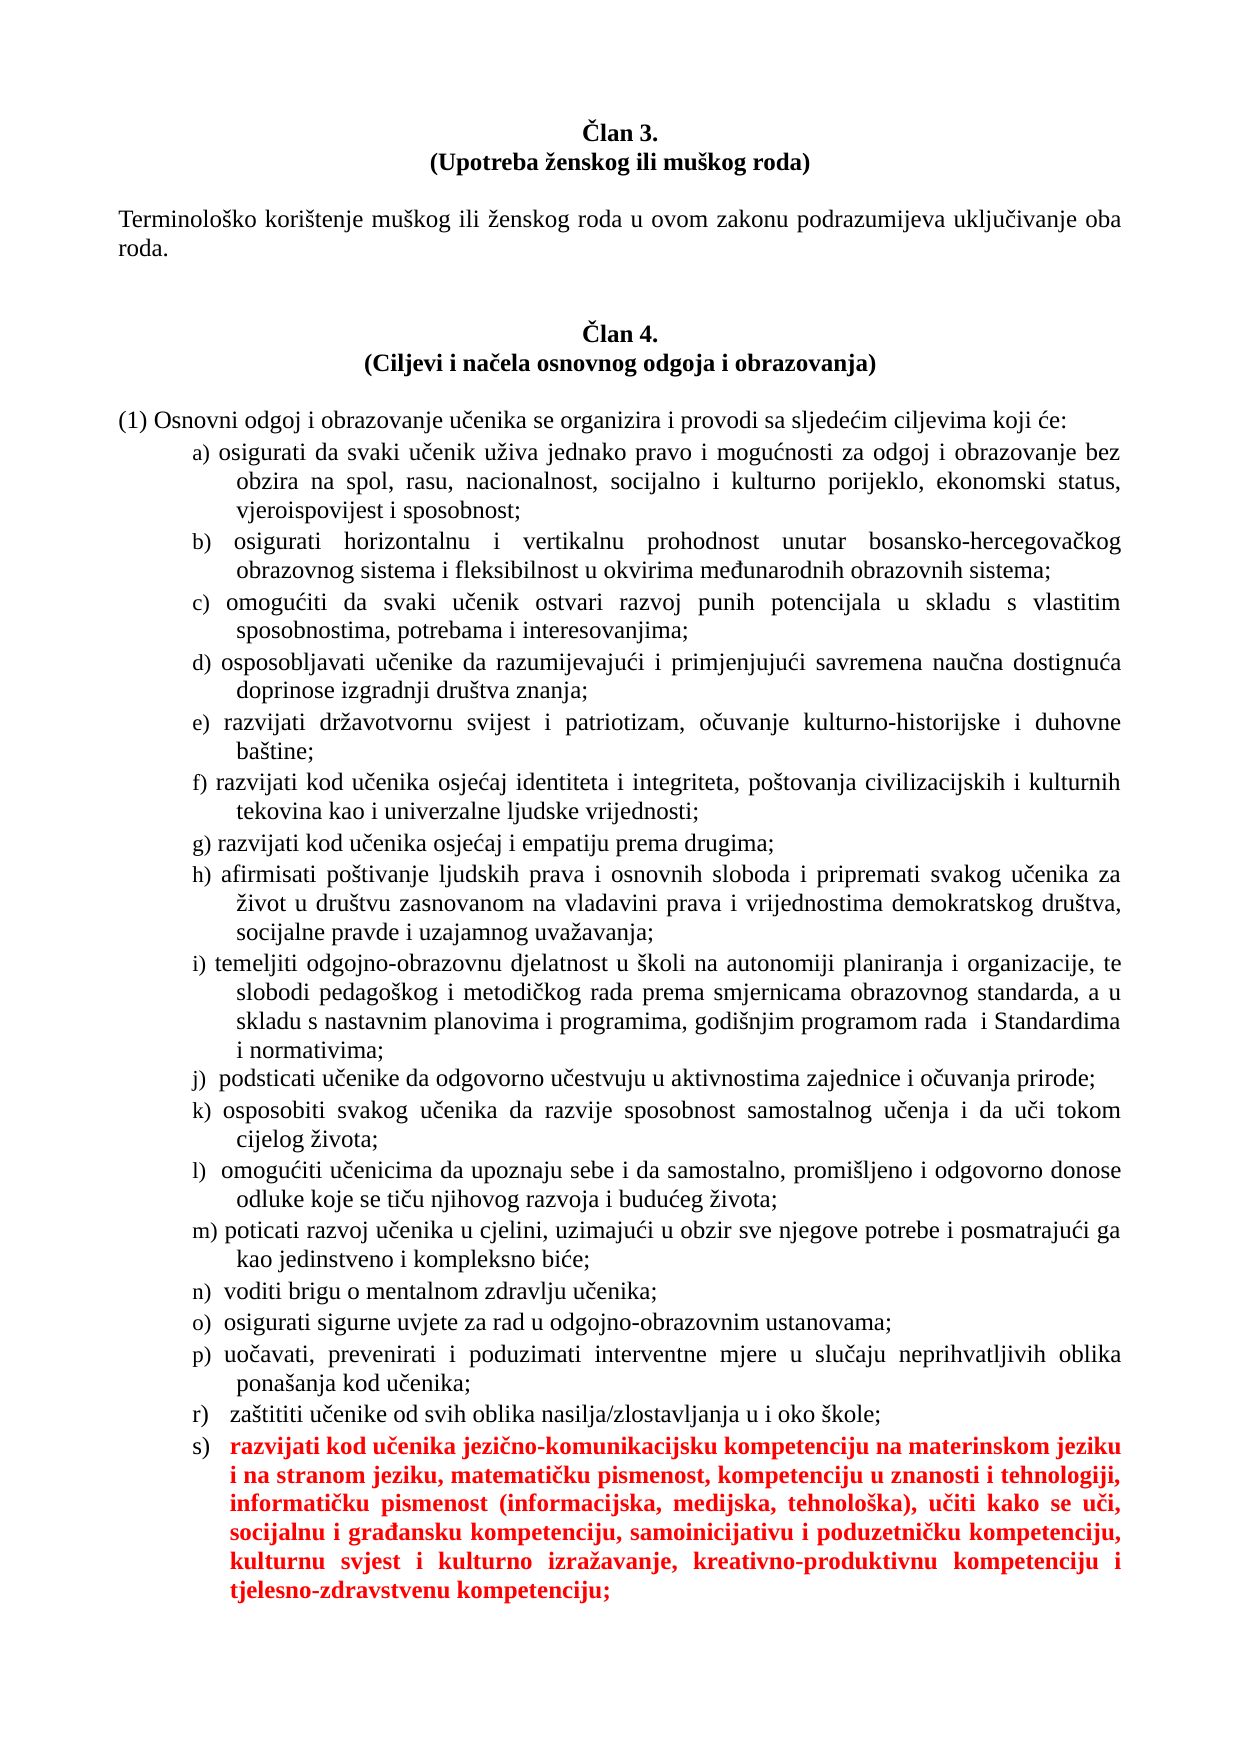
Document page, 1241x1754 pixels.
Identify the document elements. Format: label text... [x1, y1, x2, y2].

list voditi brigu o mentalnom zdravlju učenika; [192, 1276, 1122, 1305]
list osigurati horizontalnu i vertikalnu prohodnost unutar bosansko-hercegovačkog obrazovnog sistema i fleksibilnost u okvirima međunarodnih obrazovnih sistema; [192, 526, 1122, 584]
text Terminološko korištenje muškog ili ženskog roda u ovom zakonu podrazumijeva uključivanje oba roda. [118, 204, 1122, 262]
list zaštititi učenike od svih oblika nasilja/zlostavljanja u i oko škole; [192, 1399, 1122, 1428]
text Član 4. [118, 319, 1122, 348]
text (Ciljevi i načela osnovnog odgoja i obrazovanja) [118, 348, 1122, 377]
list afirmisati poštivanje ljudskih prava i osnovnih sloboda i pripremati svakog učenika za život u društvu zasnovanom na vladavini prava i vrijednostima demokratskog društva, socijalne pravde i uzajamnog uvažavanja; [192, 859, 1122, 946]
list Osnovni odgoj i obrazovanje učenika se organizira i provodi sa sljedećim ciljevima koji će: [118, 406, 1122, 434]
list podsticati učenike da odgovorno učestvuju u aktivnostima zajednice i očuvanja prirode; [192, 1063, 1122, 1092]
list razvijati kod učenika jezično-komunikacijsku kompetenciju na materinskom jeziku i na stranom jeziku, matematičku pismenost, kompetenciju u znanosti i tehnologiji, informatičku pismenost (informacijska, medijska, tehnološka), učiti kako se uči, socijalnu i građansku kompetenciju, samoinicijativu i poduzetničku kompetenciju, kulturnu svjest i kulturno izražavanje, kreativno-produktivnu kompetenciju i tjelesno-zdravstvenu kompetenciju; [192, 1431, 1122, 1603]
list omogućiti učenicima da upoznaju sebe i da samostalno, promišljeno i odgovorno donose odluke koje se tiču njihovog razvoja i budućeg života; [192, 1155, 1122, 1213]
list razvijati kod učenika osjećaj identiteta i integriteta, poštovanja civilizacijskih i kulturnih tekovina kao i univerzalne ljudske vrijednosti; [192, 767, 1122, 825]
list temeljiti odgojno-obrazovnu djelatnost u školi na autonomiji planiranja i organizacije, te slobodi pedagoškog i metodičkog rada prema smjernicama obrazovnog standarda, a u skladu s nastavnim planovima i programima, godišnjim programom rada i Standardima i normativima; [192, 948, 1122, 1063]
list osposobljavati učenike da razumijevajući i primjenjujući savremena naučna dostignuća doprinose izgradnji društva znanja; [192, 647, 1122, 704]
text Član 3. [118, 118, 1122, 147]
list omogućiti da svaki učenik ostvari razvoj punih potencijala u skladu s vlastitim sposobnostima, potrebama i interesovanjima; [192, 587, 1122, 644]
text (Upotreba ženskog ili muškog roda) [118, 147, 1122, 176]
list osigurati sigurne uvjete za rad u odgojno-obrazovnim ustanovama; [192, 1307, 1122, 1336]
list poticati razvoj učenika u cjelini, uzimajući u obzir sve njegove potrebe i posmatrajući ga kao jedinstveno i kompleksno biće; [192, 1216, 1122, 1273]
list razvijati državotvornu svijest i patriotizam, očuvanje kulturno-historijske i duhovne baštine; [192, 707, 1122, 765]
list osposobiti svakog učenika da razvije sposobnost samostalnog učenja i da uči tokom cijelog života; [192, 1095, 1122, 1152]
list osigurati da svaki učenik uživa jednako pravo i mogućnosti za odgoj i obrazovanje bez obzira na spol, rasu, nacionalnost, socijalno i kulturno porijeklo, ekonomski status, vjeroispovijest i sposobnost; [192, 437, 1122, 523]
list razvijati kod učenika osjećaj i empatiju prema drugima; [192, 828, 1122, 857]
list uočavati, prevenirati i poduzimati interventne mjere u slučaju neprihvatljivih oblika ponašanja kod učenika; [192, 1339, 1122, 1397]
